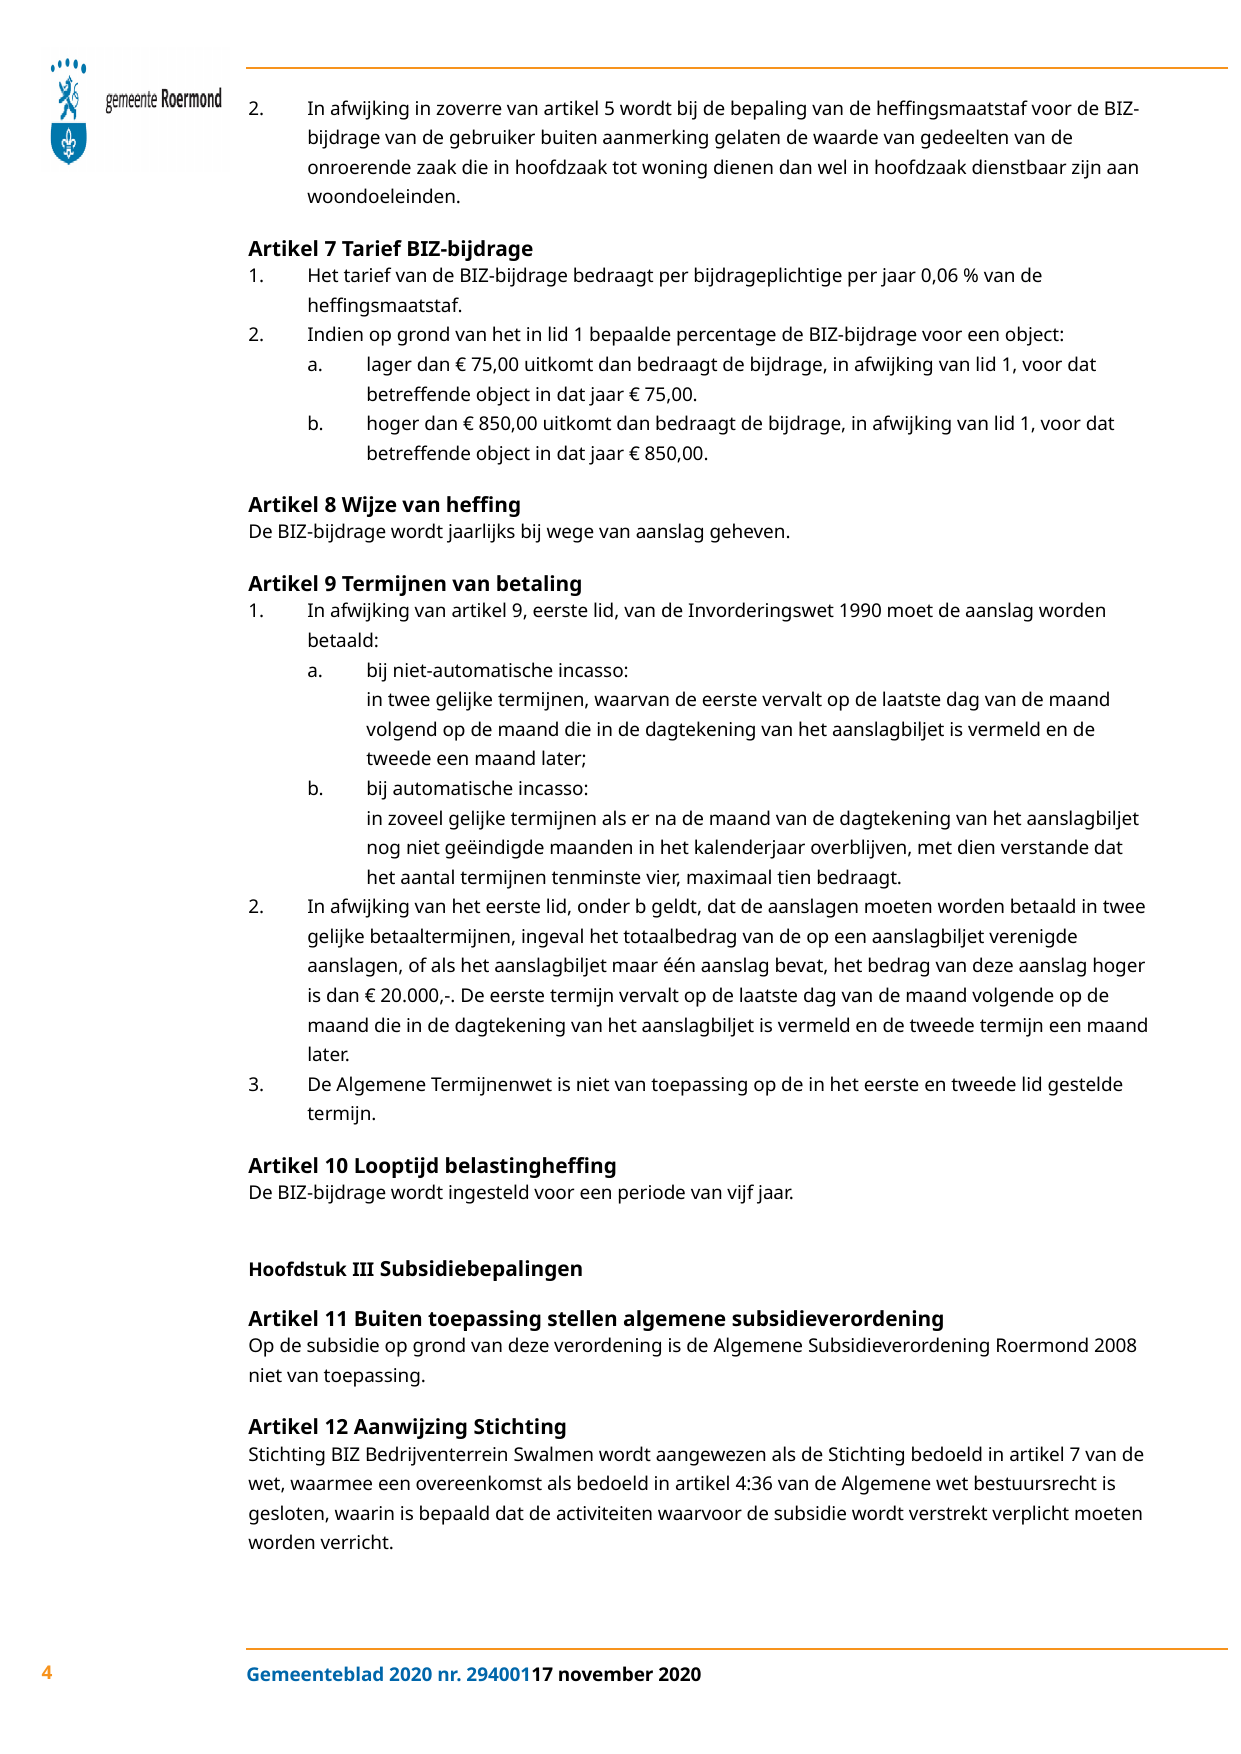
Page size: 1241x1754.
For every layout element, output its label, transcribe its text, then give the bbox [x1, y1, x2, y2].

list Indien op grond van het in lid 1 bepaalde percentage de BIZ-bijdrage voor een object: [248, 322, 1152, 347]
list In afwijking van artikel 9, eerste lid, van de Invorderingswet 1990 moet de aanslag worden betaald: [248, 598, 1152, 653]
list lager dan € 75,00 uitkomt dan bedraagt de bijdrage, in afwijking van lid 1, voor dat betreffende object in dat jaar € 75,00. [307, 351, 1152, 406]
text Artikel 8 Wijze van heffing [248, 490, 1152, 519]
list in zoveel gelijke termijnen als er na de maand van de dagtekening van het aanslagbiljet nog niet geëindigde maanden in het kalenderjaar overblijven, met dien verstande dat het aantal termijnen tenminste vier, maximaal tien bedraagt. [307, 805, 1152, 889]
text Artikel 10 Looptijd belastingheffing [248, 1151, 1152, 1179]
list In afwijking van het eerste lid, onder b geldt, dat de aanslagen moeten worden betaald in twee gelijke betaaltermijnen, ingeval het totaalbedrag van de op een aanslagbiljet verenigde aanslagen, of als het aanslagbiljet maar één aanslag bevat, het bedrag van deze aanslag hoger is dan € 20.000,-. De eerste termijn vervalt op de laatste dag van de maand volgende op de maand die in de dagtekening van het aanslagbiljet is vermeld en de tweede termijn een maand later. [248, 893, 1152, 1067]
text De BIZ-bijdrage wordt jaarlijks bij wege van aanslag geheven. [248, 519, 1152, 544]
list In afwijking in zoverre van artikel 5 wordt bij de bepaling van de heffingsmaatstaf voor de BIZ-bijdrage van de gebruiker buiten aanmerking gelaten de waarde van gedeelten van de onroerende zaak die in hoofdzaak tot woning dienen dan wel in hoofdzaak dienstbaar zijn aan woondoeleinden. [248, 95, 1152, 209]
list Het tarief van de BIZ-bijdrage bedraagt per bijdrageplichtige per jaar 0,06 % van de heffingsmaatstaf. [248, 262, 1152, 318]
text Stichting BIZ Bedrijventerrein Swalmen wordt aangewezen als de Stichting bedoeld in artikel 7 van de wet, waarmee een overeenkomst als bedoeld in artikel 4:36 van de Algemene wet bestuursrecht is gesloten, waarin is bepaald dat de activiteiten waarvoor de subsidie wordt verstrekt verplicht moeten worden verricht. [248, 1441, 1152, 1555]
text De BIZ-bijdrage wordt ingesteld voor een periode van vijf jaar. [248, 1179, 1152, 1205]
list in twee gelijke termijnen, waarvan de eerste vervalt op de laatste dag van de maand volgend op de maand die in de dagtekening van het aanslagbiljet is vermeld en de tweede een maand later; [307, 686, 1152, 771]
text Artikel 11 Buiten toepassing stellen algemene subsidieverordening [248, 1304, 1152, 1332]
text Artikel 12 Aanwijzing Stichting [248, 1412, 1152, 1441]
text Op de subsidie op grond van deze verordening is de Algemene Subsidieverordening Roermond 2008 niet van toepassing. [248, 1332, 1152, 1388]
list De Algemene Termijnenwet is niet van toepassing op de in het eerste en tweede lid gestelde termijn. [248, 1071, 1152, 1126]
text Artikel 7 Tarief BIZ-bijdrage [248, 234, 1152, 262]
list bij niet-automatische incasso: [307, 657, 1152, 682]
list bij automatische incasso: [307, 775, 1152, 801]
text Artikel 9 Termijnen van betaling [248, 569, 1152, 598]
picture [41, 47, 231, 172]
list hoger dan € 850,00 uitkomt dan bedraagt de bijdrage, in afwijking van lid 1, voor dat betreffende object in dat jaar € 850,00. [307, 410, 1152, 466]
text Hoofdstuk III Subsidiebepalingen [248, 1254, 1152, 1283]
